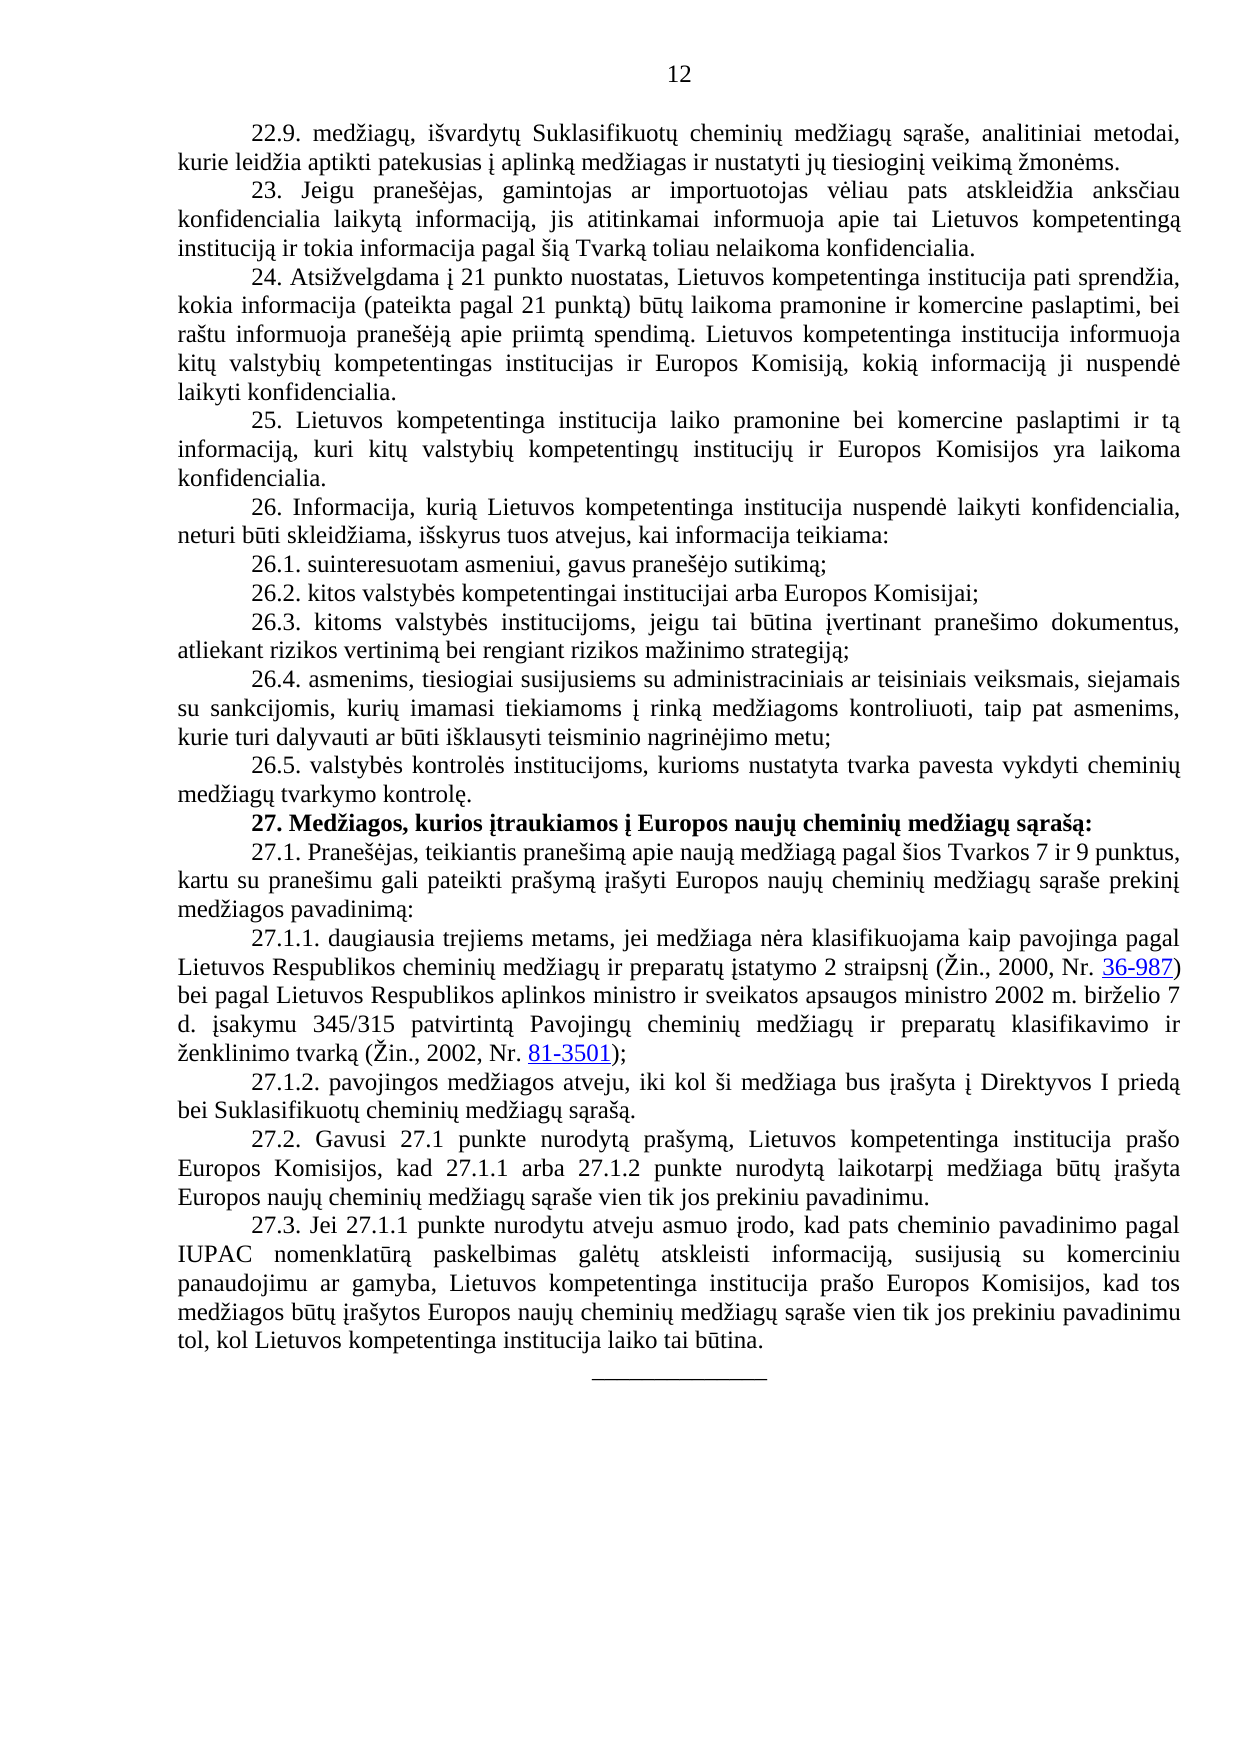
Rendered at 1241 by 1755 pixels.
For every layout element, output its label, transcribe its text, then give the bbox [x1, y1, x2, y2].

text 26.5. valstybės kontrolės institucijoms, kurioms nustatyta tvarka pavesta vykdyti cheminių medžiagų tvarkymo kontrolę. [177, 751, 1181, 808]
text 23. Jeigu pranešėjas, gamintojas ar importuotojas vėliau pats atskleidžia anksčiau konfidencialia laikytą informaciją, jis atitinkamai informuoja apie tai Lietuvos kompetentingą instituciją ir tokia informacija pagal šią Tvarką toliau nelaikoma konfidencialia. [177, 176, 1181, 262]
text 24. Atsižvelgdama į 21 punkto nuostatas, Lietuvos kompetentinga institucija pati sprendžia, kokia informacija (pateikta pagal 21 punktą) būtų laikoma pramonine ir komercine paslaptimi, bei raštu informuoja pranešėją apie priimtą spendimą. Lietuvos kompetentinga institucija informuoja kitų valstybių kompetentingas institucijas ir Europos Komisiją, kokią informaciją ji nuspendė laikyti konfidencialia. [177, 262, 1181, 406]
text 26. Informacija, kurią Lietuvos kompetentinga institucija nuspendė laikyti konfidencialia, neturi būti skleidžiama, išskyrus tuos atvejus, kai informacija teikiama: [177, 492, 1181, 549]
text 27.1.2. pavojingos medžiagos atveju, iki kol ši medžiaga bus įrašyta į Direktyvos I priedą bei Suklasifikuotų cheminių medžiagų sąrašą. [177, 1067, 1181, 1124]
text 26.4. asmenims, tiesiogiai susijusiems su administraciniais ar teisiniais veiksmais, siejamais su sankcijomis, kurių imamasi tiekiamoms į rinką medžiagoms kontroliuoti, taip pat asmenims, kurie turi dalyvauti ar būti išklausyti teisminio nagrinėjimo metu; [177, 664, 1181, 751]
text 27.3. Jei 27.1.1 punkte nurodytu atveju asmuo įrodo, kad pats cheminio pavadinimo pagal IUPAC nomenklatūrą paskelbimas galėtų atskleisti informaciją, susijusią su komerciniu panaudojimu ar gamyba, Lietuvos kompetentinga institucija prašo Europos Komisijos, kad tos medžiagos būtų įrašytos Europos naujų cheminių medžiagų sąraše vien tik jos prekiniu pavadinimu tol, kol Lietuvos kompetentinga institucija laiko tai būtina. [177, 1211, 1181, 1354]
text 26.3. kitoms valstybės institucijoms, jeigu tai būtina įvertinant pranešimo dokumentus, atliekant rizikos vertinimą bei rengiant rizikos mažinimo strategiją; [177, 607, 1181, 664]
text 22.9. medžiagų, išvardytų Suklasifikuotų cheminių medžiagų sąraše, analitiniai metodai, kurie leidžia aptikti patekusias į aplinką medžiagas ir nustatyti jų tiesioginį veikimą žmonėms. [177, 118, 1181, 176]
text 26.1. suinteresuotam asmeniui, gavus pranešėjo sutikimą; [177, 549, 1181, 578]
text 27.1. Pranešėjas, teikiantis pranešimą apie naują medžiagą pagal šios Tvarkos 7 ir 9 punktus, kartu su pranešimu gali pateikti prašymą įrašyti Europos naujų cheminių medžiagų sąraše prekinį medžiagos pavadinimą: [177, 837, 1181, 923]
text 27.2. Gavusi 27.1 punkte nurodytą prašymą, Lietuvos kompetentinga institucija prašo Europos Komisijos, kad 27.1.1 arba 27.1.2 punkte nurodytą laikotarpį medžiaga būtų įrašyta Europos naujų cheminių medžiagų sąraše vien tik jos prekiniu pavadinimu. [177, 1124, 1181, 1211]
text 25. Lietuvos kompetentinga institucija laiko pramonine bei komercine paslaptimi ir tą informaciją, kuri kitų valstybių kompetentingų institucijų ir Europos Komisijos yra laikoma konfidencialia. [177, 406, 1181, 492]
text 27. Medžiagos, kurios įtraukiamos į Europos naujų cheminių medžiagų sąrašą: [177, 808, 1181, 837]
text ______________ [177, 1354, 1181, 1383]
text 26.2. kitos valstybės kompetentingai institucijai arba Europos Komisijai; [177, 578, 1181, 607]
text 27.1.1. daugiausia trejiems metams, jei medžiaga nėra klasifikuojama kaip pavojinga pagal Lietuvos Respublikos cheminių medžiagų ir preparatų įstatymo 2 straipsnį (Žin., 2000, Nr. 36-987) bei pagal Lietuvos Respublikos aplinkos ministro ir sveikatos apsaugos ministro 2002 m. birželio 7 d. įsakymu 345/315 patvirtintą Pavojingų cheminių medžiagų ir preparatų klasifikavimo ir ženklinimo tvarką (Žin., 2002, Nr. 81-3501); [177, 923, 1181, 1067]
